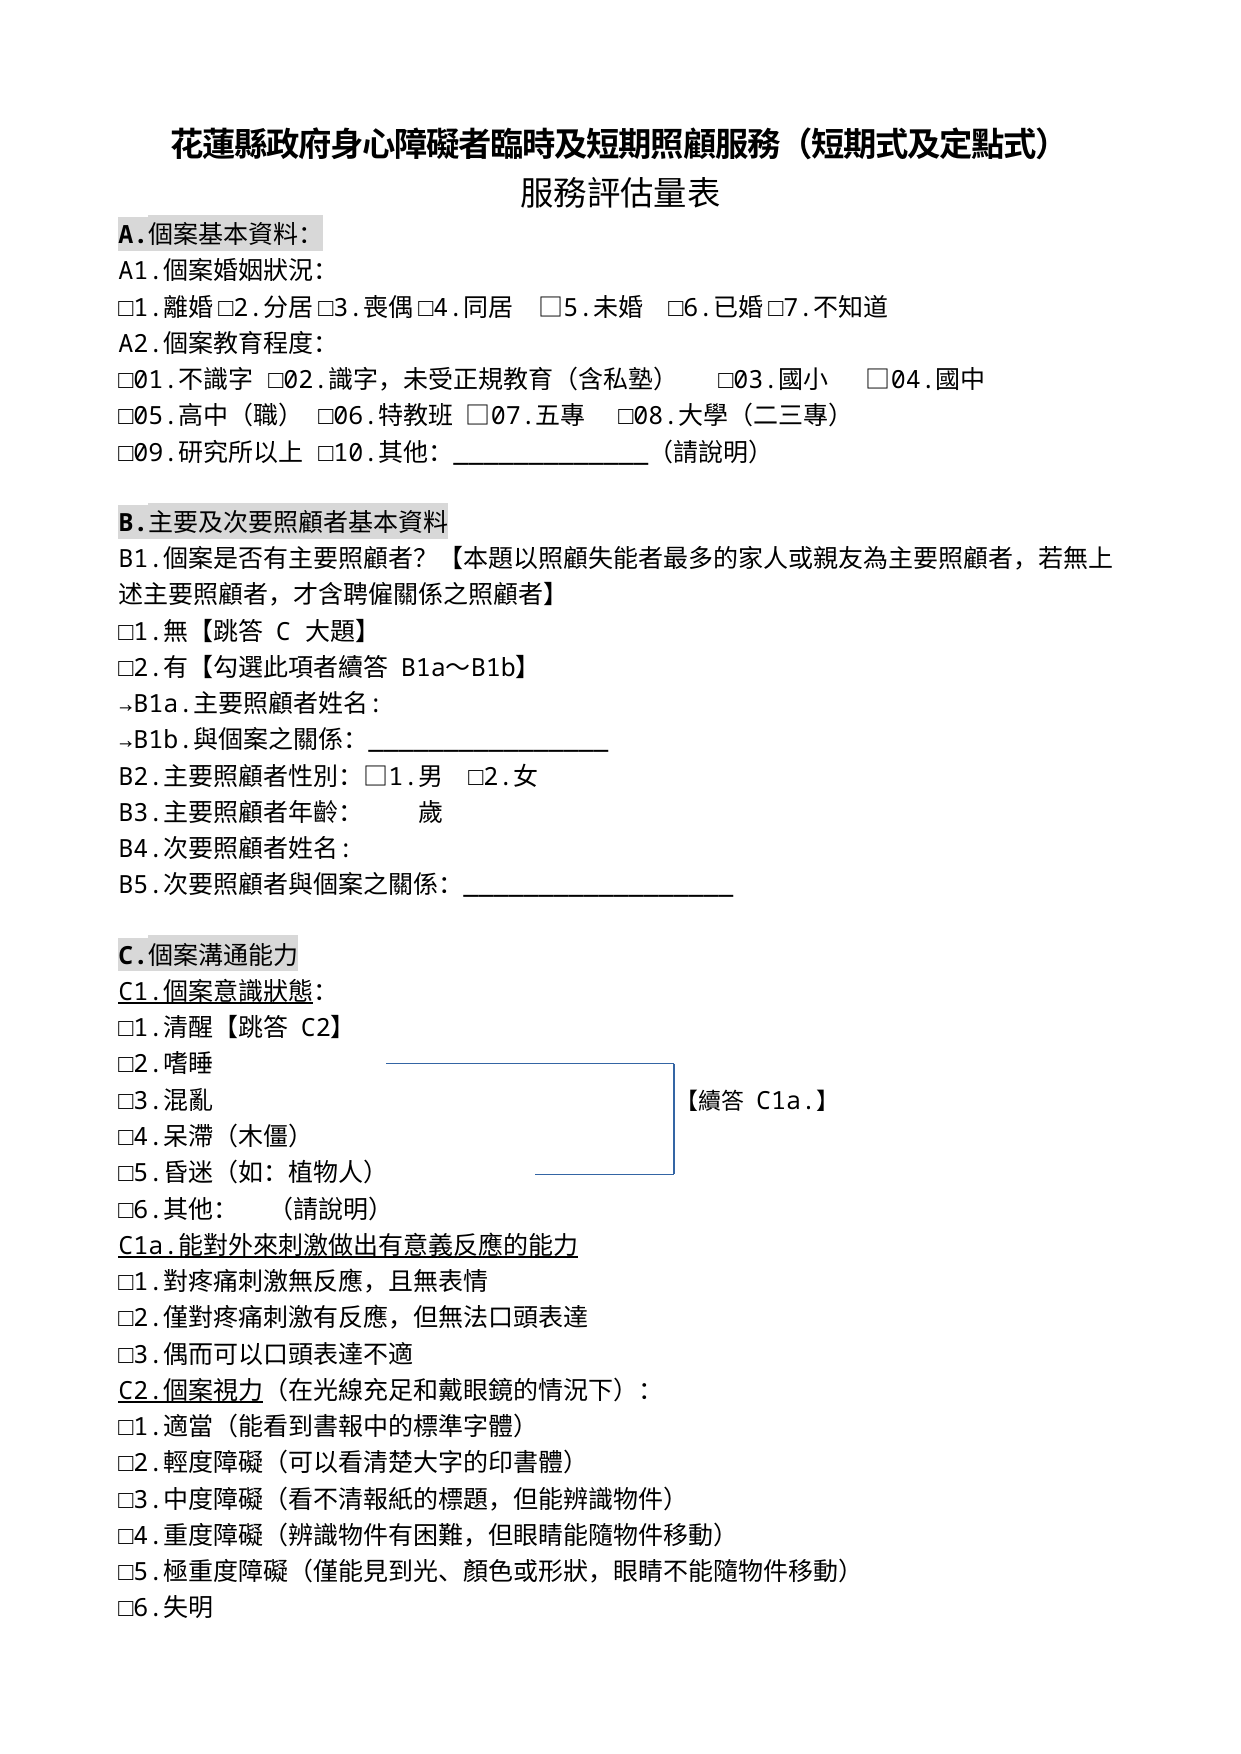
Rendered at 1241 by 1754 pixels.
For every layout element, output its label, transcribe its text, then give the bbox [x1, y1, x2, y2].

text □2.輕度障礙（可以看清楚大字的印書體） [118, 1443, 1122, 1479]
text □4.重度障礙（辨識物件有困難，但眼睛能隨物件移動） [118, 1515, 1122, 1552]
text □5.極重度障礙（僅能見到光、顏色或形狀，眼睛不能隨物件移動） [118, 1552, 1122, 1588]
text A2.個案教育程度： [118, 323, 1122, 359]
text 【續答 C1a.】 [675, 1080, 1122, 1117]
text A.個案基本資料： [118, 214, 1122, 251]
text 花蓮縣政府身心障礙者臨時及短期照顧服務（短期式及定點式） [118, 118, 1122, 166]
text C.個案溝通能力 [118, 935, 1122, 971]
text B3.主要照顧者年齡： 歲 [118, 792, 1122, 829]
text B.主要及次要照顧者基本資料 [118, 502, 1122, 539]
text □3.偶而可以口頭表達不適 [118, 1334, 1122, 1370]
text □6.失明 [118, 1588, 1122, 1624]
text B4.次要照顧者姓名: [118, 829, 1122, 865]
text 服務評估量表 [118, 166, 1122, 214]
text □1.清醒【跳答 C2】 [118, 1008, 1122, 1044]
text □2.僅對疼痛刺激有反應，但無法口頭表達 [118, 1298, 1122, 1334]
text B1.個案是否有主要照顧者？【本題以照顧失能者最多的家人或親友為主要照顧者，若無上述主要照顧者，才含聘僱關係之照顧者】 [118, 539, 1122, 611]
text □05.高中（職） □06.特教班 □07.五專 □08.大學（二三專） [118, 396, 1122, 432]
text □3.混亂 [118, 1080, 673, 1117]
text □1.離婚 □2.分居 □3.喪偶 □4.同居 □5.未婚 □6.已婚 □7.不知道 [118, 287, 1122, 323]
text □4.呆滯（木僵） [118, 1117, 673, 1153]
text □1.無【跳答 C 大題】 [118, 611, 1122, 647]
text □1.對疼痛刺激無反應，且無表情 [118, 1262, 1122, 1298]
text B2.主要照顧者性別：□1.男 □2.女 [118, 756, 1122, 792]
text □01.不識字 □02.識字，未受正規教育（含私塾） □03.國小 □04.國中 [118, 359, 1122, 396]
text B5.次要照顧者與個案之關係：__________________ [118, 865, 1122, 901]
text A1.個案婚姻狀況： [118, 251, 1122, 287]
text □09.研究所以上 □10.其他：_____________（請說明） [118, 432, 1122, 468]
text □5.昏迷（如：植物人） [118, 1153, 1122, 1189]
text □3.中度障礙（看不清報紙的標題，但能辨識物件） [118, 1479, 1122, 1515]
text C2.個案視力（在光線充足和戴眼鏡的情況下）： [118, 1370, 1122, 1407]
text □6.其他： （請說明） [118, 1189, 1122, 1225]
text □2.有【勾選此項者續答 B1a～B1b】 [118, 647, 1122, 684]
text →B1a.主要照顧者姓名: [118, 684, 1122, 720]
text [675, 1117, 1122, 1153]
text →B1b.與個案之關係：________________ [118, 720, 1122, 756]
text □2.嗜睡 [118, 1044, 1122, 1080]
text □1.適當（能看到書報中的標準字體） [118, 1407, 1122, 1443]
text C1a.能對外來刺激做出有意義反應的能力 [118, 1225, 1122, 1262]
text C1.個案意識狀態： [118, 971, 1122, 1008]
